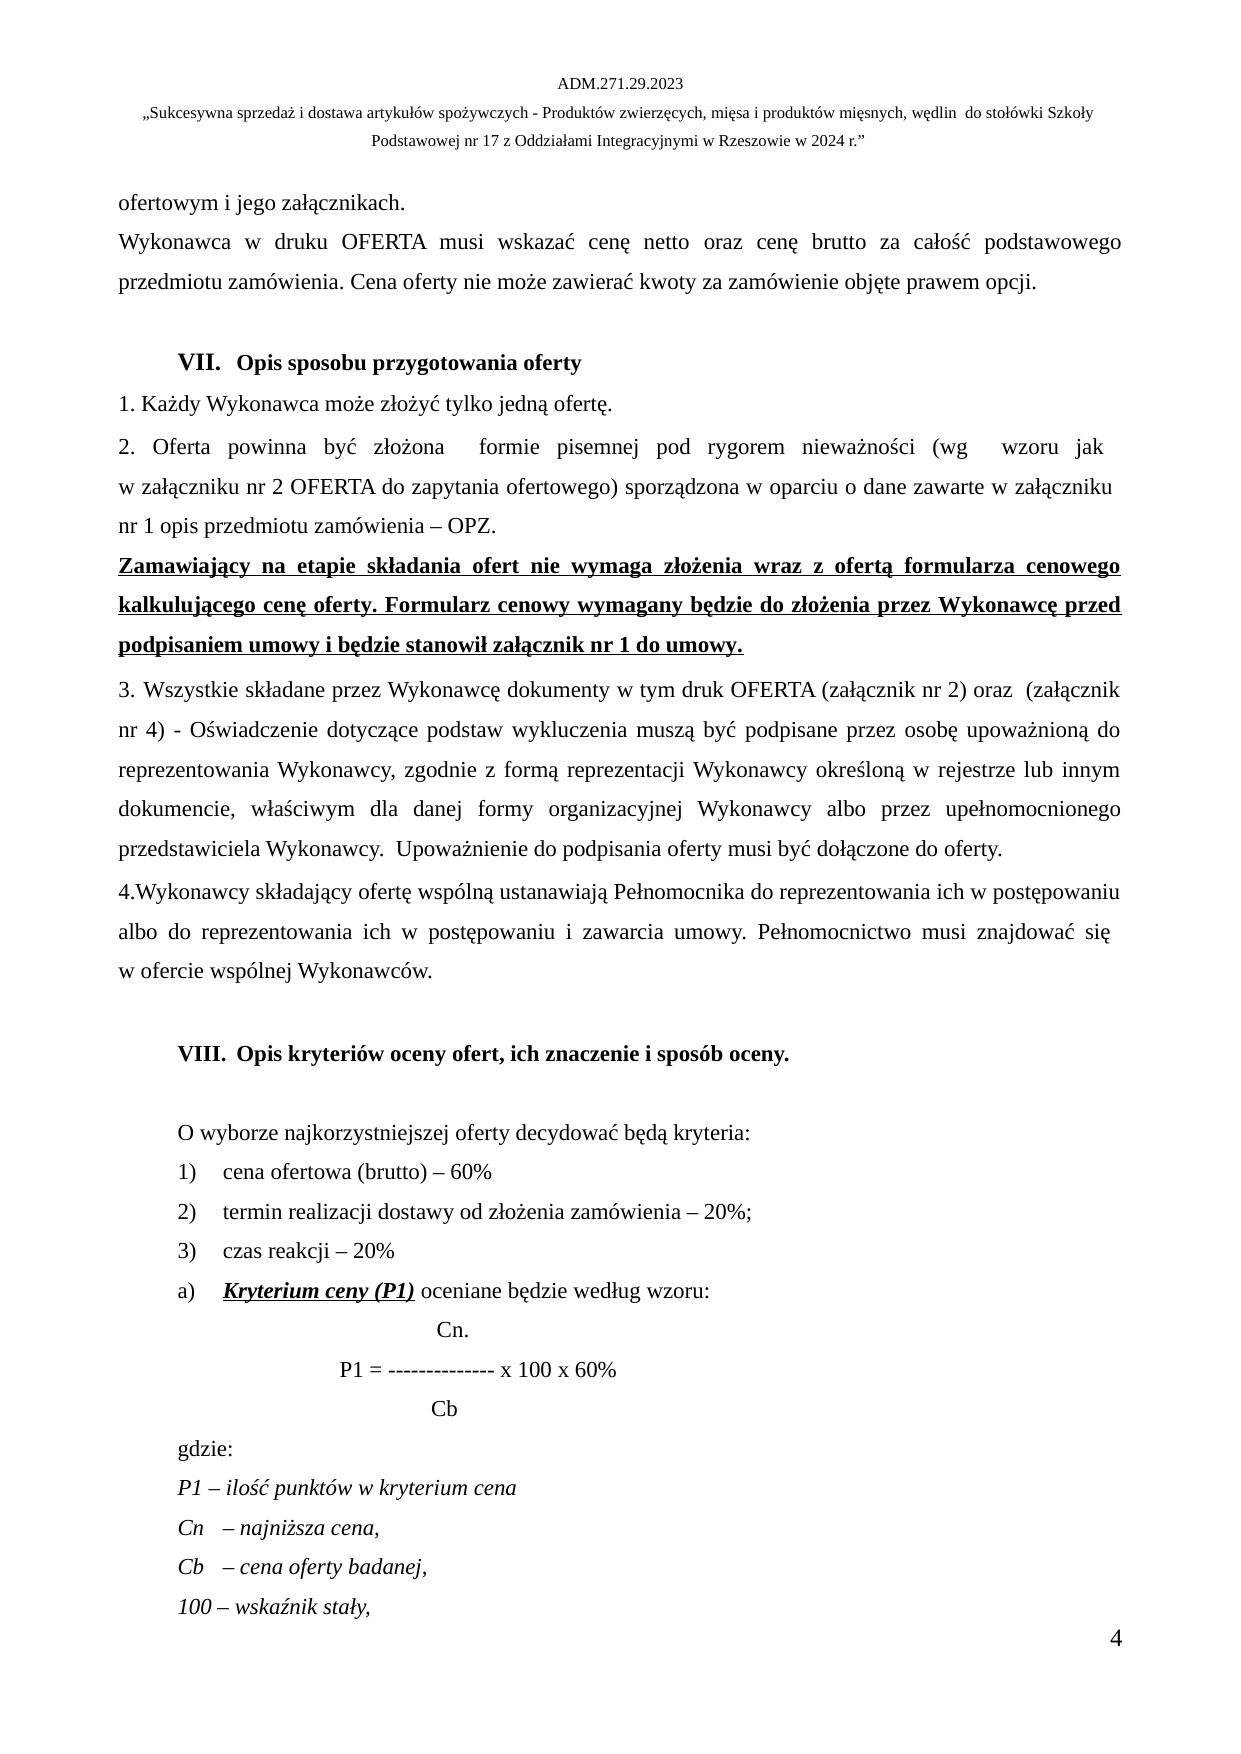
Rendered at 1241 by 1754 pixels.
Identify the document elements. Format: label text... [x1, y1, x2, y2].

text Zamawiający na etapie składania ofert nie wymaga złożenia wraz z ofertą formularza cenowego kalkulującego cenę oferty. Formularz cenowy wymagany będzie do złożenia przez Wykonawcę przed [118, 552, 1122, 614]
text P1 – ilość punktów w kryterium cena [177, 1474, 1122, 1501]
text Wykonawca w druku OFERTA musi wskazać cenę netto oraz cenę brutto za całość podstawowego przedmiotu zamówienia. Cena oferty nie może zawierać kwoty za zamówienie objęte prawem opcji. [118, 228, 1122, 294]
text podpisaniem umowy i będzie stanowił załącznik nr 1 do umowy. [118, 615, 1122, 657]
text Cn – najniższa cena, [177, 1514, 1122, 1540]
list Opis kryteriów oceny ofert, ich znaczenie i sposób oceny. [177, 1040, 1122, 1066]
text 3. Wszystkie składane przez Wykonawcę dokumenty w tym druk OFERTA (załącznik nr 2) oraz (załącznik nr 4) - Oświadczenie dotyczące podstaw wykluczenia muszą być podpisane przez osobę upoważnioną do reprezentowania Wykonawcy, zgodnie z formą reprezentacji Wykonawcy określoną w rejestrze lub innym dokumencie, właściwym dla danej formy organizacyjnej Wykonawcy albo przez upełnomocnionego przedstawiciela Wykonawcy. Upoważnienie do podpisania oferty musi być dołączone do oferty. [118, 674, 1122, 861]
text a) Kryterium ceny (P1) oceniane będzie według wzoru: [177, 1277, 1122, 1303]
text P1 = -------------- x 100 x 60% [339, 1356, 1122, 1382]
text Cb – cena oferty badanej, [177, 1553, 1122, 1579]
text Cn. [339, 1316, 1122, 1343]
text 4.Wykonawcy składający ofertę wspólną ustanawiają Pełnomocnika do reprezentowania ich w postępowaniu albo do reprezentowania ich w postępowaniu i zawarcia umowy. Pełnomocnictwo musi znajdować się w ofercie wspólnej Wykonawców. [118, 878, 1122, 984]
text 3) czas reakcji – 20% [177, 1237, 1122, 1264]
text 2) termin realizacji dostawy od złożenia zamówienia – 20%; [177, 1198, 1122, 1224]
text 100 – wskaźnik stały, [177, 1593, 1122, 1619]
text 1) cena ofertowa (brutto) – 60% [177, 1158, 1122, 1185]
text Cb [339, 1395, 1122, 1422]
text gdzie: [177, 1435, 1122, 1461]
list Opis sposobu przygotowania oferty [177, 347, 1122, 375]
text 1. Każdy Wykonawca może złożyć tylko jedną ofertę. [118, 390, 1122, 416]
text ofertowym i jego załącznikach. [118, 189, 1122, 215]
text O wyborze najkorzystniejszej oferty decydować będą kryteria: [177, 1119, 1122, 1145]
text 2. Oferta powinna być złożona formie pisemnej pod rygorem nieważności (wg wzoru jak w załączniku nr 2 OFERTA do zapytania ofertowego) sporządzona w oparciu o dane zawarte w załączniku nr 1 opis przedmiotu zamówienia – OPZ. [118, 433, 1122, 539]
